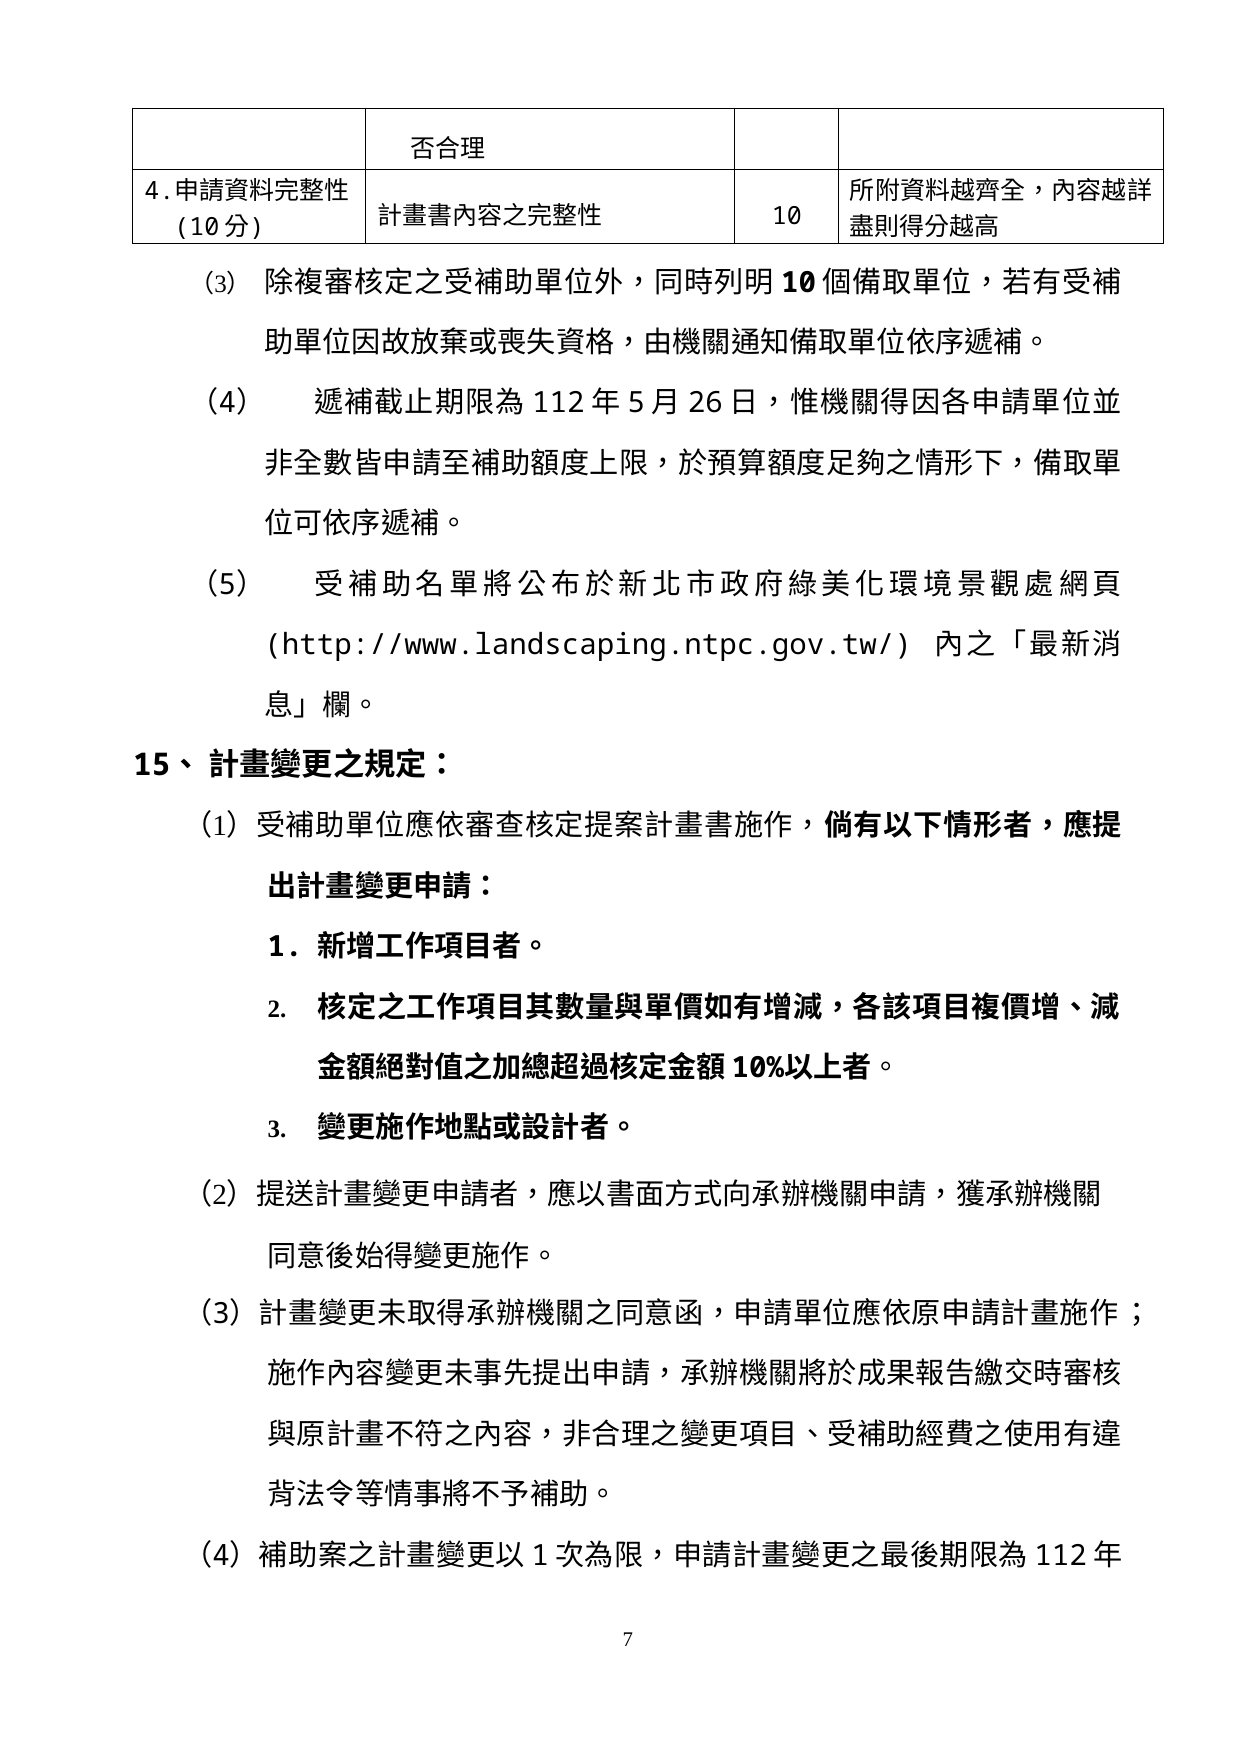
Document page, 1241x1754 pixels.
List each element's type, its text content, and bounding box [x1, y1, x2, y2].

table_cell 4.申請資料完整性 (10分) [133, 170, 365, 243]
table_cell 否合理 [366, 109, 734, 169]
list 提送計畫變更申請者，應以書面方式向承辦機關申請，獲承辦機關同意後始得變更施作。 [183, 1150, 1122, 1275]
list 受補助單位應依審查核定提案計畫書施作，倘有以下情形者，應提出計畫變更申請： [183, 787, 1122, 908]
list 遞補截止期限為112年5月26日，惟機關得因各申請單位並非全數皆申請至補助額度上限，於預算額度足夠之情形下，備取單位可依序遞補。 [189, 364, 1122, 546]
list 核定之工作項目其數量與單價如有增減，各該項目複價增、減金額絕對值之加總超過核定金額10%以上者。 [267, 969, 1122, 1089]
table_cell 計畫書內容之完整性 [366, 170, 734, 243]
table_cell 10 [735, 170, 838, 243]
table_cell [133, 109, 365, 169]
list 新增工作項目者。 [267, 908, 1122, 969]
list 計畫變更未取得承辦機關之同意函，申請單位應依原申請計畫施作；施作內容變更未事先提出申請，承辦機關將於成果報告繳交時審核與原計畫不符之內容，非合理之變更項目、受補助經費之使用有違背法令等情事將不予補助。 [183, 1275, 1122, 1517]
list 受補助名單將公布於新北市政府綠美化環境景觀處網頁(http://www.landscaping.ntpc.gov.tw/) 內之「最新消息」欄。 [189, 546, 1122, 727]
table_cell [735, 109, 838, 169]
list 補助案之計畫變更以1次為限，申請計畫變更之最後期限為112年 [183, 1517, 1122, 1577]
table_cell [839, 109, 1163, 169]
list 計畫變更之規定： [133, 727, 1122, 787]
list 除複審核定之受補助單位外，同時列明10個備取單位，若有受補助單位因故放棄或喪失資格，由機關通知備取單位依序遞補。 [189, 244, 1122, 364]
table_cell 所附資料越齊全，內容越詳盡則得分越高 [839, 170, 1163, 243]
list 變更施作地點或設計者。 [267, 1089, 1122, 1150]
